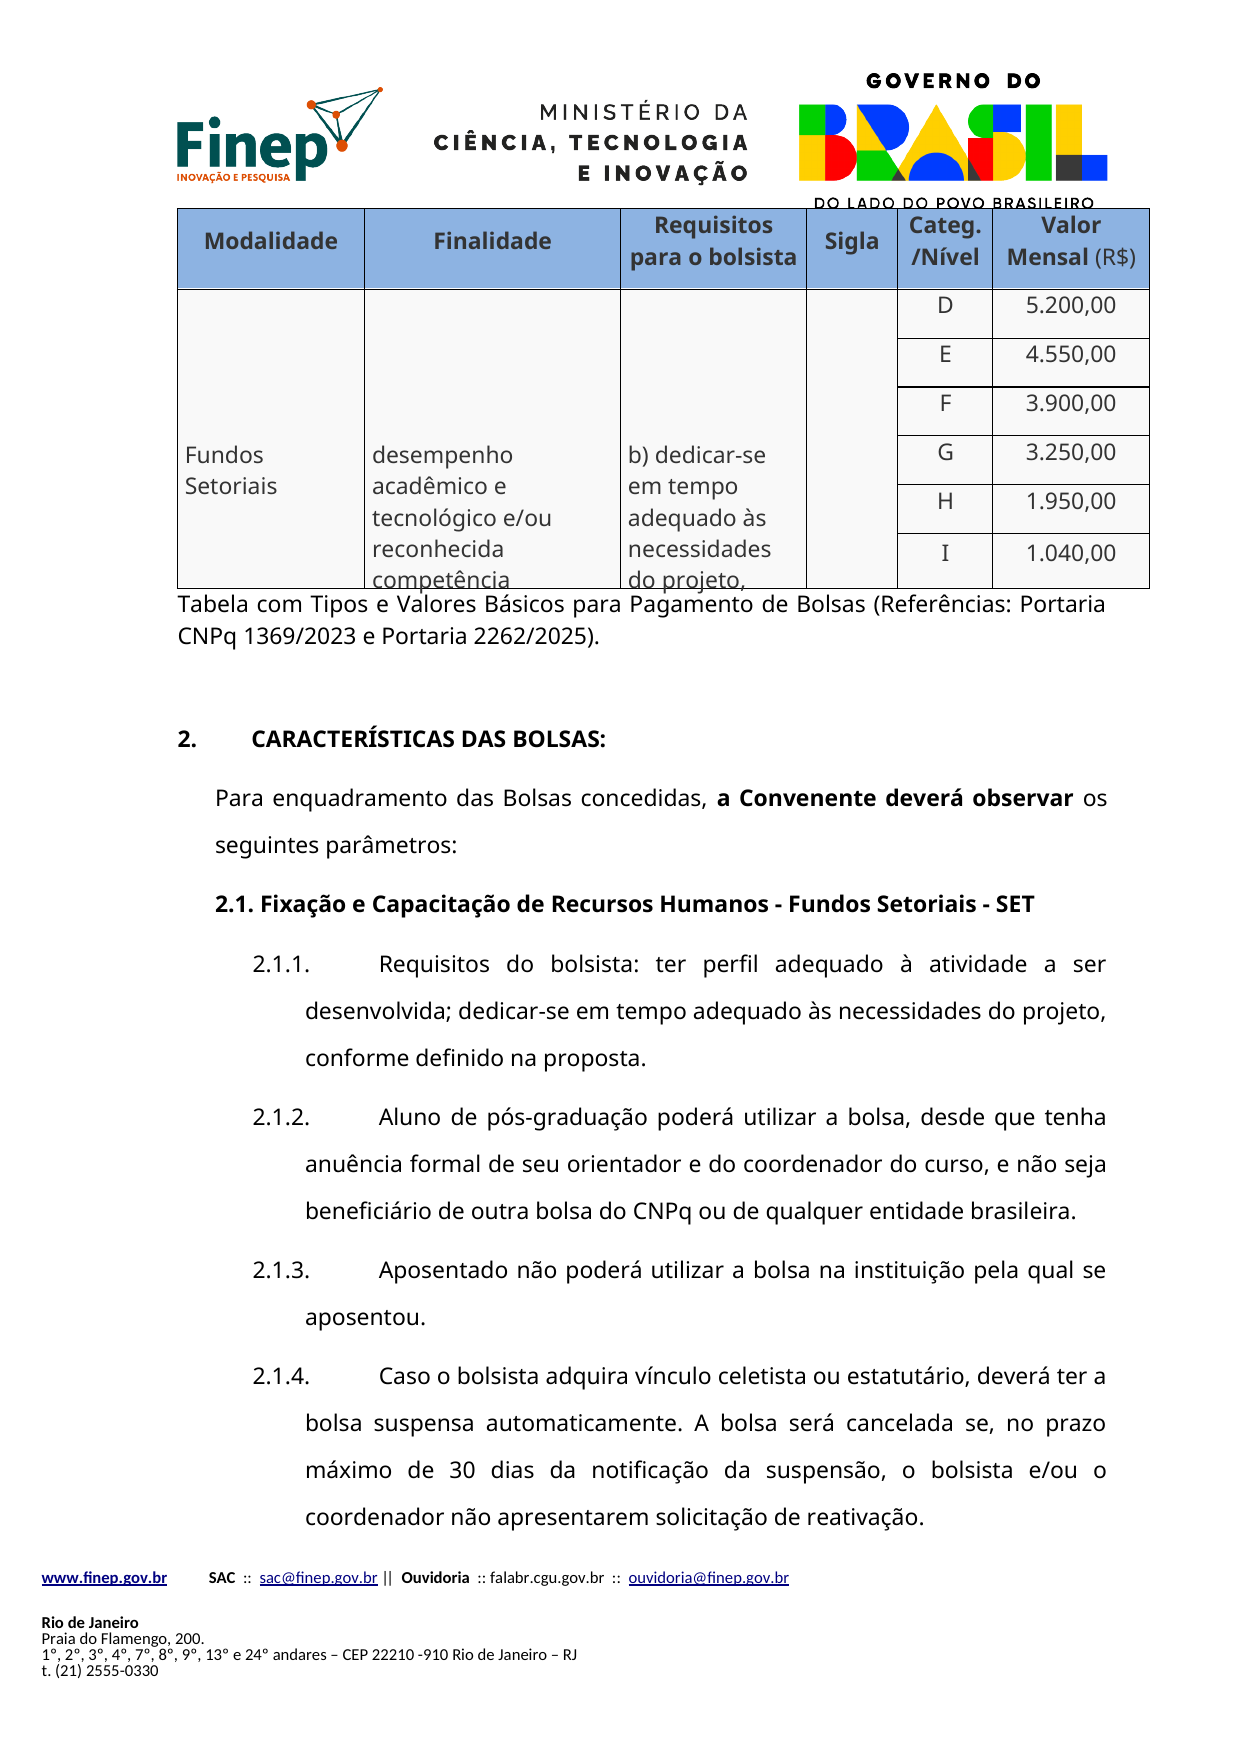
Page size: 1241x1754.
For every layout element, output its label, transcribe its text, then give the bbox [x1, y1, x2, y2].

table_cell 1.950,00 [993, 485, 1149, 533]
table_cell 5.200,00 [993, 290, 1149, 337]
list Caso o bolsista adquira vínculo celetista ou estatutário, deverá ter a bolsa suspensa automaticamente. A bolsa será cancelada se, no prazo máximo de 30 dias da notificação da suspensão, o bolsista e/ou o coordenador não apresentarem solicitação de reativação. [252, 1360, 1107, 1532]
table_cell 3.250,00 [993, 436, 1149, 484]
list Aposentado não poderá utilizar a bolsa na instituição pela qual se aposentou. [252, 1254, 1107, 1332]
table_cell E [898, 339, 992, 386]
table_cell a) ter perfil adequado à atividade a ser desenvolvida; e b) dedicar-se em tempo adequado às necessidades do projeto, conforme definido na proposta. [621, 290, 806, 587]
table_cell Estimular a fixação e capacitação no País de recursos humanos com destacado desempenho acadêmico e tecnológico e/ou reconhecida competência profissional em áreas estratégicas e temas de interesse dos Fundos Setoriais. [365, 290, 620, 587]
table_header Finalidade [365, 209, 620, 288]
list Para enquadramento das Bolsas concedidas, a Convenente deverá observar os seguintes parâmetros: [215, 782, 1108, 860]
table_header Categ. /Nível [898, 209, 992, 288]
table_cell 1.040,00 [993, 534, 1149, 587]
table_cell I [898, 534, 992, 587]
table_cell H [898, 485, 992, 533]
table_cell 3.900,00 [993, 388, 1149, 435]
list Aluno de pós-graduação poderá utilizar a bolsa, desde que tenha anuência formal de seu orientador e do coordenador do curso, e não seja beneficiário de outra bolsa do CNPq ou de qualquer entidade brasileira. [252, 1101, 1107, 1226]
table_cell [807, 290, 897, 587]
list Requisitos do bolsista: ter perfil adequado à atividade a ser desenvolvida; dedicar-se em tempo adequado às necessidades do projeto, conforme definido na proposta. [252, 948, 1107, 1073]
table_cell - Fundos Setoriais [178, 290, 364, 587]
table_header Sigla [807, 209, 897, 288]
table_header Valor Mensal (R$) [993, 209, 1149, 288]
list CARACTERÍSTICAS DAS BOLSAS: [177, 723, 1108, 754]
table_cell D [898, 290, 992, 337]
table_cell G [898, 436, 992, 484]
text Tabela com Tipos e Valores Básicos para Pagamento de Bolsas (Referências: Portaria CNPq 1369/2023 e Portaria 2262/2025). [177, 589, 1108, 651]
table_cell 4.550,00 [993, 339, 1149, 386]
list Fixação e Capacitação de Recursos Humanos - Fundos Setoriais - SET [215, 888, 1107, 920]
table_header Modalidade [178, 209, 364, 288]
table_header Requisitos para o bolsista [621, 209, 806, 288]
table_cell F [898, 388, 992, 435]
